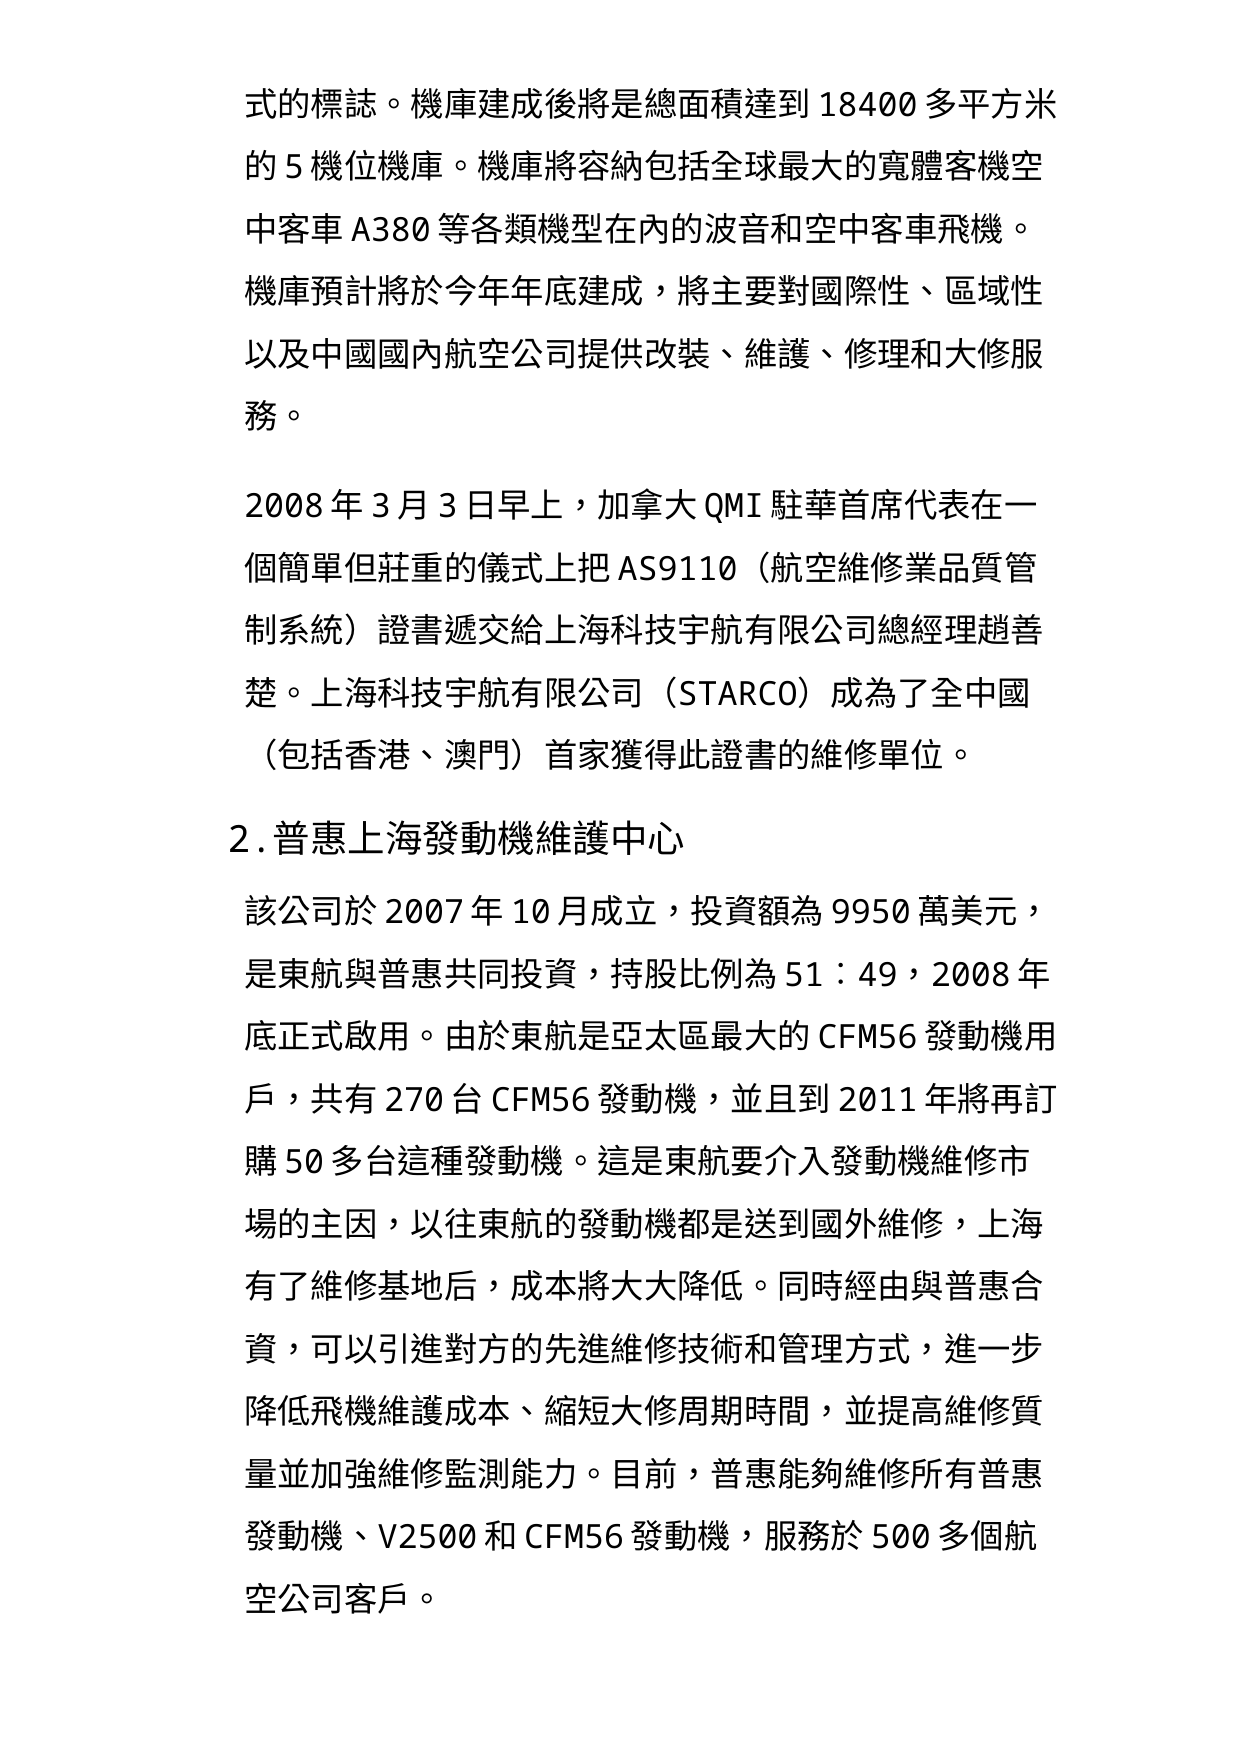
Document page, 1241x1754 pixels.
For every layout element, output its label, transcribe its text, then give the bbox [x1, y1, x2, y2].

text 2008年3月3日早上，加拿大QMI駐華首席代表在一個簡單但莊重的儀式上把AS9110（航空維修業品質管制系統）證書遞交給上海科技宇航有限公司總經理趙善楚。上海科技宇航有限公司（STARCO）成為了全中國（包括香港、澳門）首家獲得此證書的維修單位。 [244, 461, 1063, 774]
text 2.普惠上海發動機維護中心 [227, 795, 1063, 857]
text 式的標誌。機庫建成後將是總面積達到18400多平方米的5機位機庫。機庫將容納包括全球最大的寬體客機空中客車A380等各類機型在內的波音和空中客車飛機。機庫預計將於今年年底建成，將主要對國際性、區域性以及中國國內航空公司提供改裝、維護、修理和大修服務。 [244, 60, 1063, 435]
text 該公司於2007年10月成立，投資額為9950萬美元，是東航與普惠共同投資，持股比例為51︰49，2008年底正式啟用。由於東航是亞太區最大的CFM56發動機用戶，共有270台CFM56發動機，並且到2011年將再訂購50多台這種發動機。這是東航要介入發動機維修市場的主因，以往東航的發動機都是送到國外維修，上海有了維修基地后，成本將大大降低。同時經由與普惠合資，可以引進對方的先進維修技術和管理方式，進一步降低飛機維護成本、縮短大修周期時間，並提高維修質量並加強維修監測能力。目前，普惠能夠維修所有普惠發動機、V2500和CFM56發動機，服務於500多個航空公司客戶。 [244, 868, 1063, 1618]
